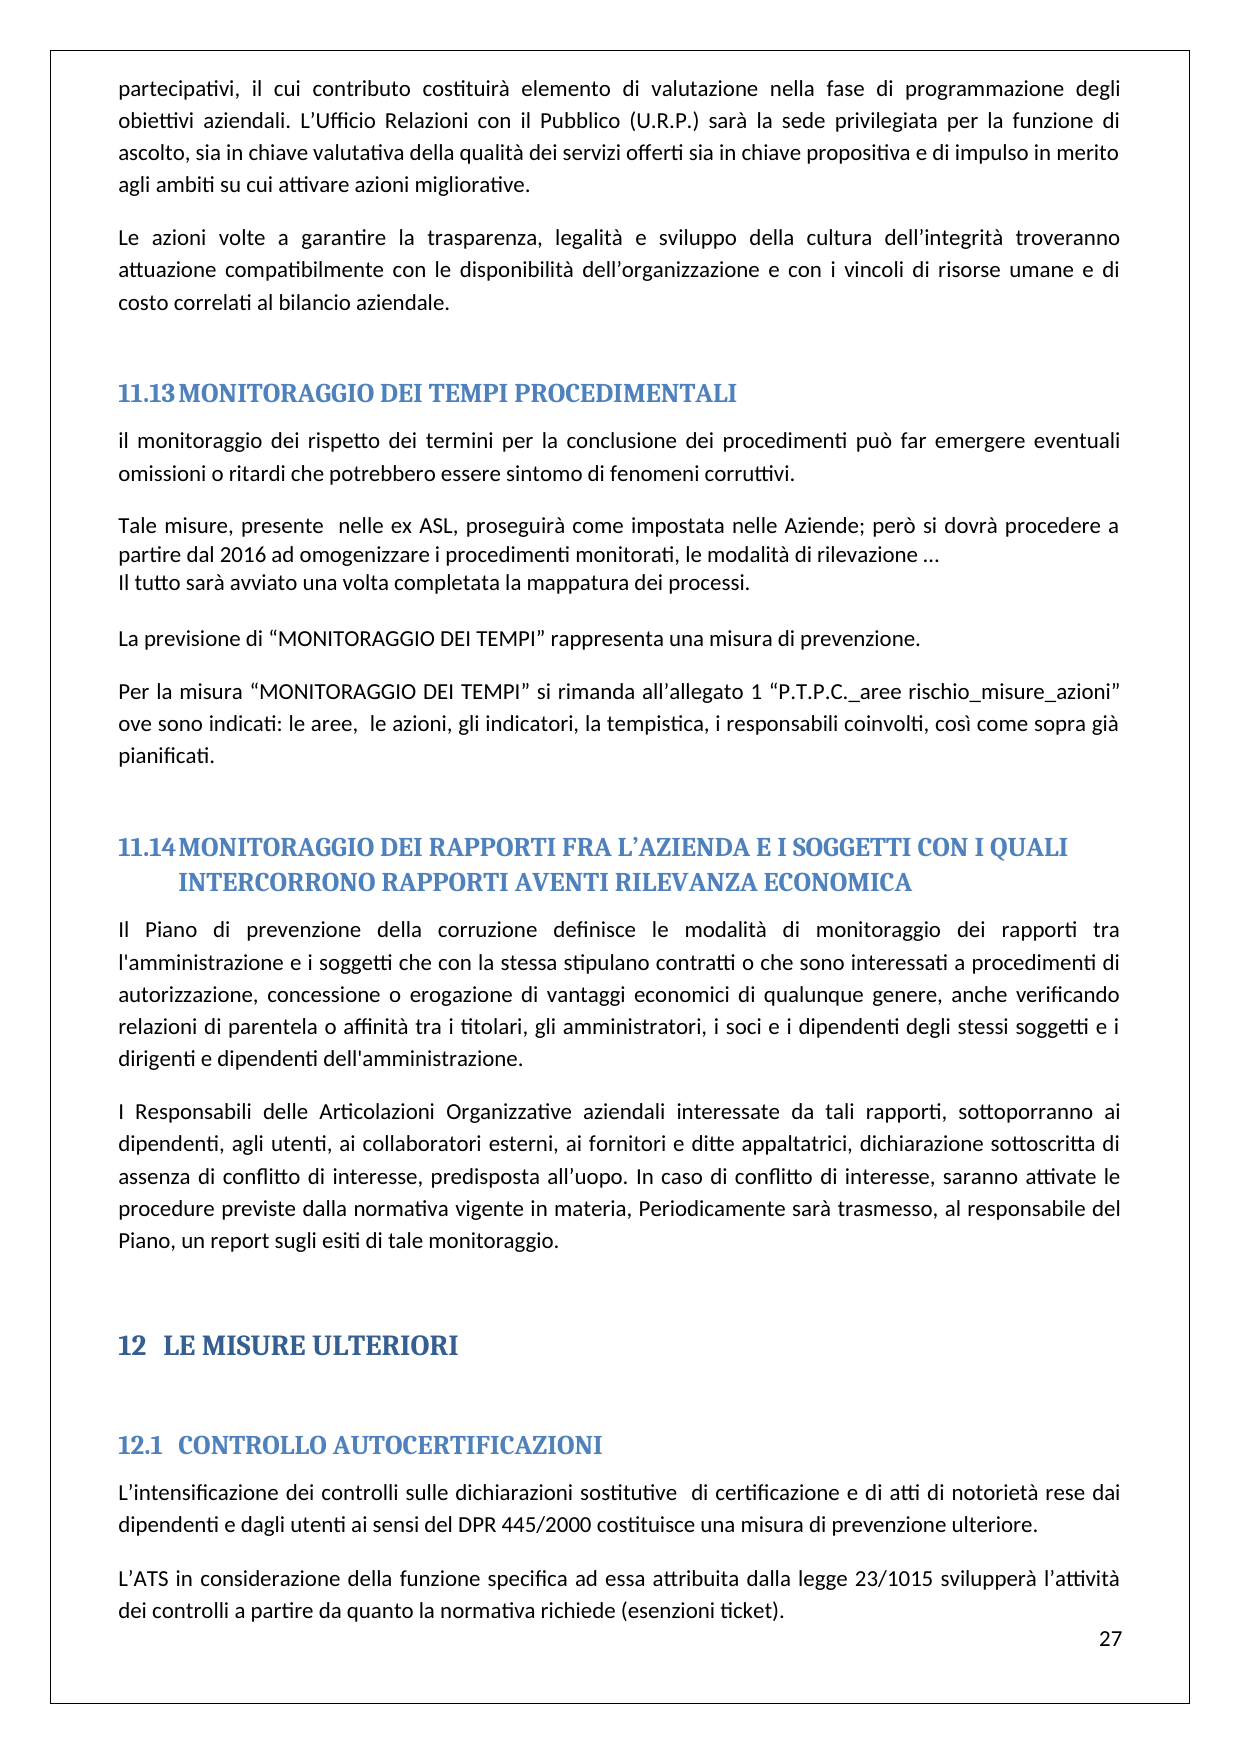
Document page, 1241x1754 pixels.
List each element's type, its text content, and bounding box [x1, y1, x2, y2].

subtitle MONITORAGGIO DEI RAPPORTI FRA L’AZIENDA E I SOGGETTI CON I QUALI INTERCORRONO RAPPORTI AVENTI RILEVANZA ECONOMICA [118, 832, 1122, 898]
subtitle CONTROLLO AUTOCERTIFICAZIONI [118, 1430, 1122, 1461]
subtitle LE MISURE ULTERIORI [118, 1329, 1122, 1363]
text Il tutto sarà avviato una volta completata la mappatura dei processi. [118, 568, 1122, 596]
text il monitoraggio dei rispetto dei termini per la conclusione dei procedimenti può far emergere eventuali omissioni o ritardi che potrebbero essere sintomo di fenomeni corruttivi. [118, 426, 1122, 487]
text Per la misura “MONITORAGGIO DEI TEMPI” si rimanda all’allegato 1 “P.T.P.C._aree rischio_misure_azioni” ove sono indicati: le aree, le azioni, gli indicatori, la tempistica, i responsabili coinvolti, così come sopra già pianificati. [118, 677, 1122, 769]
text Tale misure, presente nelle ex ASL, proseguirà come impostata nelle Aziende; però si dovrà procedere a partire dal 2016 ad omogenizzare i procedimenti monitorati, le modalità di rilevazione … [118, 512, 1122, 568]
text La previsione di “MONITORAGGIO DEI TEMPI” rappresenta una misura di prevenzione. [118, 624, 1122, 652]
text I Responsabili delle Articolazioni Organizzative aziendali interessate da tali rapporti, sottoporranno ai dipendenti, agli utenti, ai collaboratori esterni, ai fornitori e ditte appaltatrici, dichiarazione sottoscritta di assenza di conflitto di interesse, predisposta all’uopo. In caso di conflitto di interesse, saranno attivate le procedure previste dalla normativa vigente in materia, Periodicamente sarà trasmesso, al responsabile del Piano, un report sugli esiti di tale monitoraggio. [118, 1097, 1122, 1254]
text L’intensificazione dei controlli sulle dichiarazioni sostitutive di certificazione e di atti di notorietà rese dai dipendenti e dagli utenti ai sensi del DPR 445/2000 costituisce una misura di prevenzione ulteriore. [118, 1478, 1122, 1539]
text Il Piano di prevenzione della corruzione definisce le modalità di monitoraggio dei rapporti tra l'amministrazione e i soggetti che con la stessa stipulano contratti o che sono interessati a procedimenti di autorizzazione, concessione o erogazione di vantaggi economici di qualunque genere, anche verificando relazioni di parentela o affinità tra i titolari, gli amministratori, i soci e i dipendenti degli stessi soggetti e i dirigenti e dipendenti dell'amministrazione. [118, 916, 1122, 1072]
text Le azioni volte a garantire la trasparenza, legalità e sviluppo della cultura dell’integrità troveranno attuazione compatibilmente con le disponibilità dell’organizzazione e con i vincoli di risorse umane e di costo correlati al bilancio aziendale. [118, 223, 1122, 316]
subtitle MONITORAGGIO DEI TEMPI PROCEDIMENTALI [118, 378, 1122, 409]
text L’ATS in considerazione della funzione specifica ad essa attribuita dalla legge 23/1015 svilupperà l’attività dei controlli a partire da quanto la normativa richiede (esenzioni ticket). [118, 1564, 1122, 1624]
text partecipativi, il cui contributo costituirà elemento di valutazione nella fase di programmazione degli obiettivi aziendali. L’Ufficio Relazioni con il Pubblico (U.R.P.) sarà la sede privilegiata per la funzione di ascolto, sia in chiave valutativa della qualità dei servizi offerti sia in chiave propositiva e di impulso in merito agli ambiti su cui attivare azioni migliorative. [118, 74, 1122, 198]
